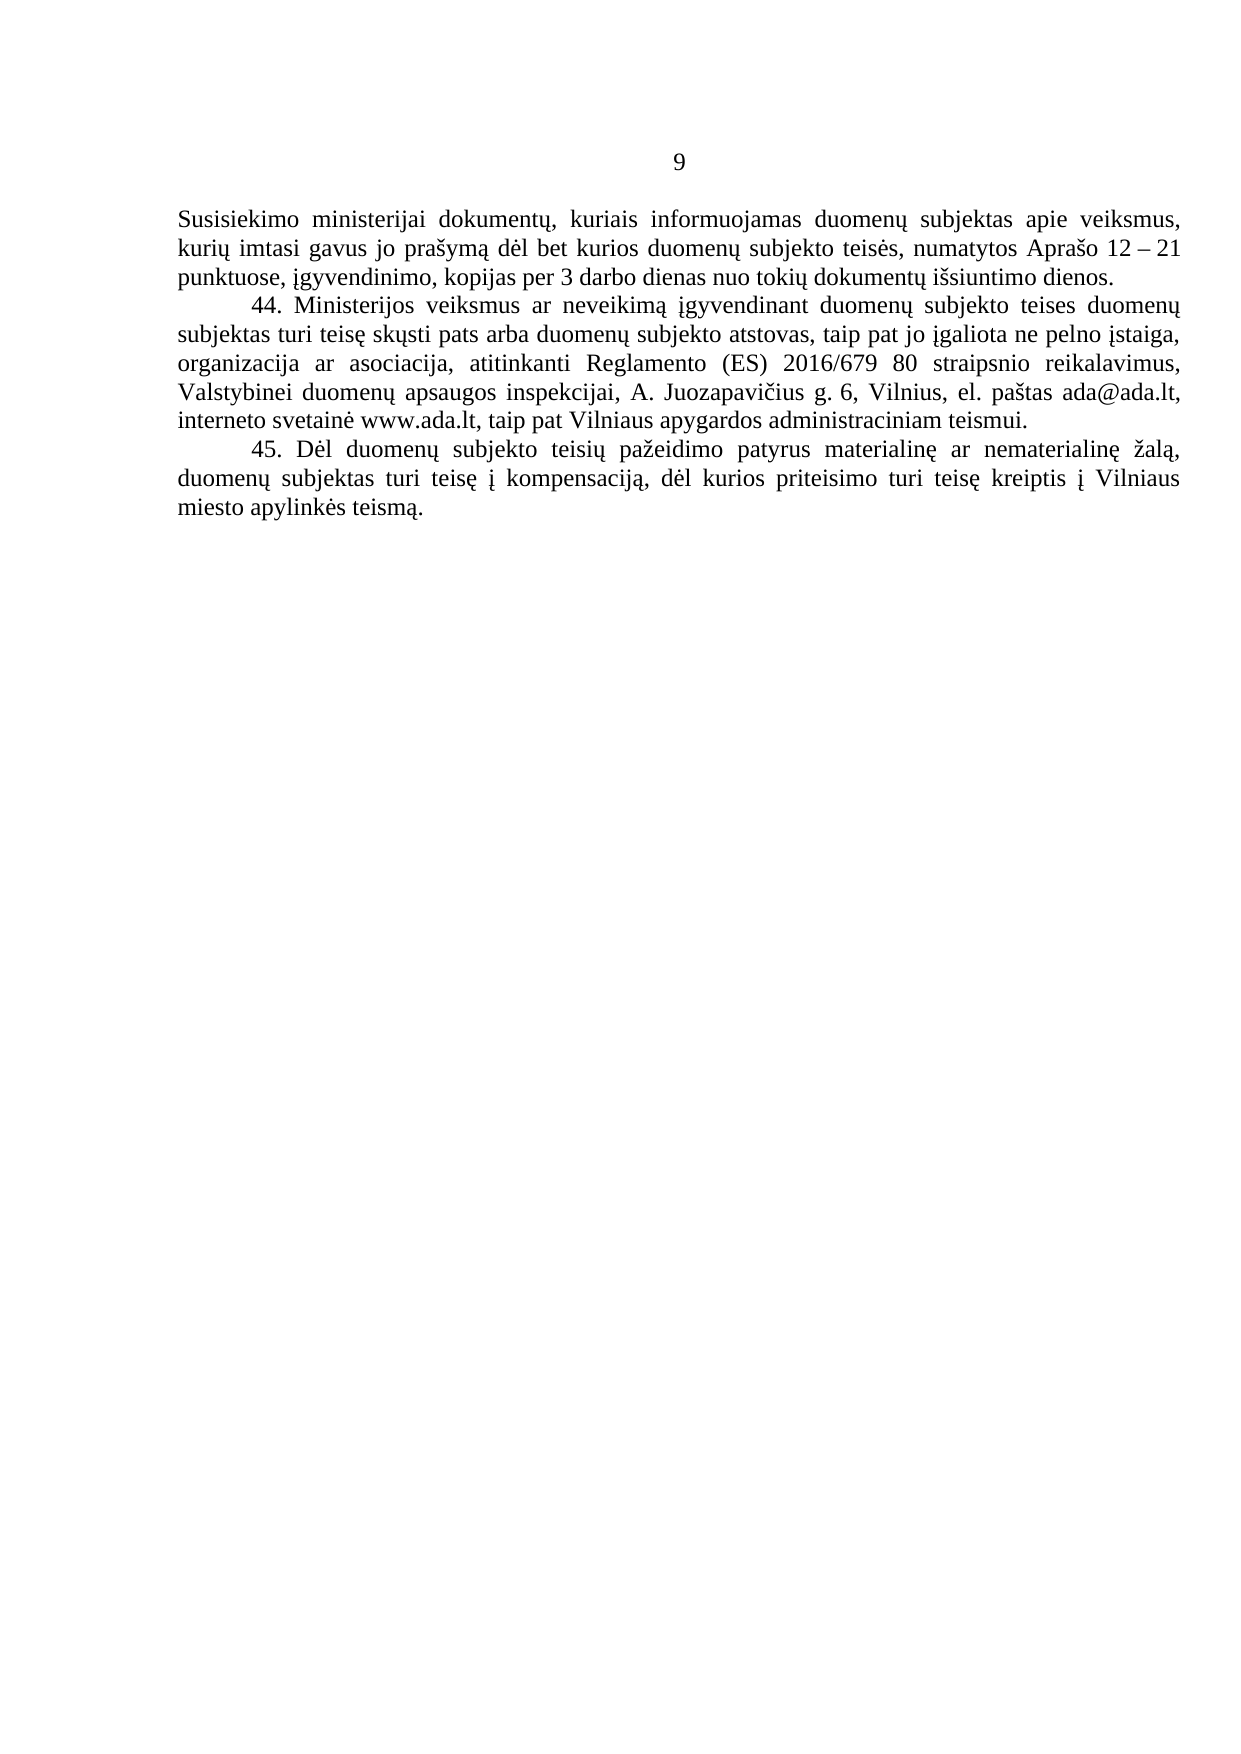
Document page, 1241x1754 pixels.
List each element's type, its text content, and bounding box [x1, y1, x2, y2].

text 44. Ministerijos veiksmus ar neveikimą įgyvendinant duomenų subjekto teises duomenų subjektas turi teisę skųsti pats arba duomenų subjekto atstovas, taip pat jo įgaliota ne pelno įstaiga, organizacija ar asociacija, atitinkanti Reglamento (ES) 2016/679 80 straipsnio reikalavimus, Valstybinei duomenų apsaugos inspekcijai, A. Juozapavičius g. 6, Vilnius, el. paštas ada@ada.lt, interneto svetainė www.ada.lt, taip pat Vilniaus apygardos administraciniam teismui. [177, 291, 1181, 434]
text Susisiekimo ministerijai dokumentų, kuriais informuojamas duomenų subjektas apie veiksmus, kurių imtasi gavus jo prašymą dėl bet kurios duomenų subjekto teisės, numatytos Aprašo 12 – 21 punktuose, įgyvendinimo, kopijas per 3 darbo dienas nuo tokių dokumentų išsiuntimo dienos. [177, 204, 1181, 291]
text 45. Dėl duomenų subjekto teisių pažeidimo patyrus materialinę ar nematerialinę žalą, duomenų subjektas turi teisę į kompensaciją, dėl kurios priteisimo turi teisę kreiptis į Vilniaus miesto apylinkės teismą. [177, 434, 1181, 521]
